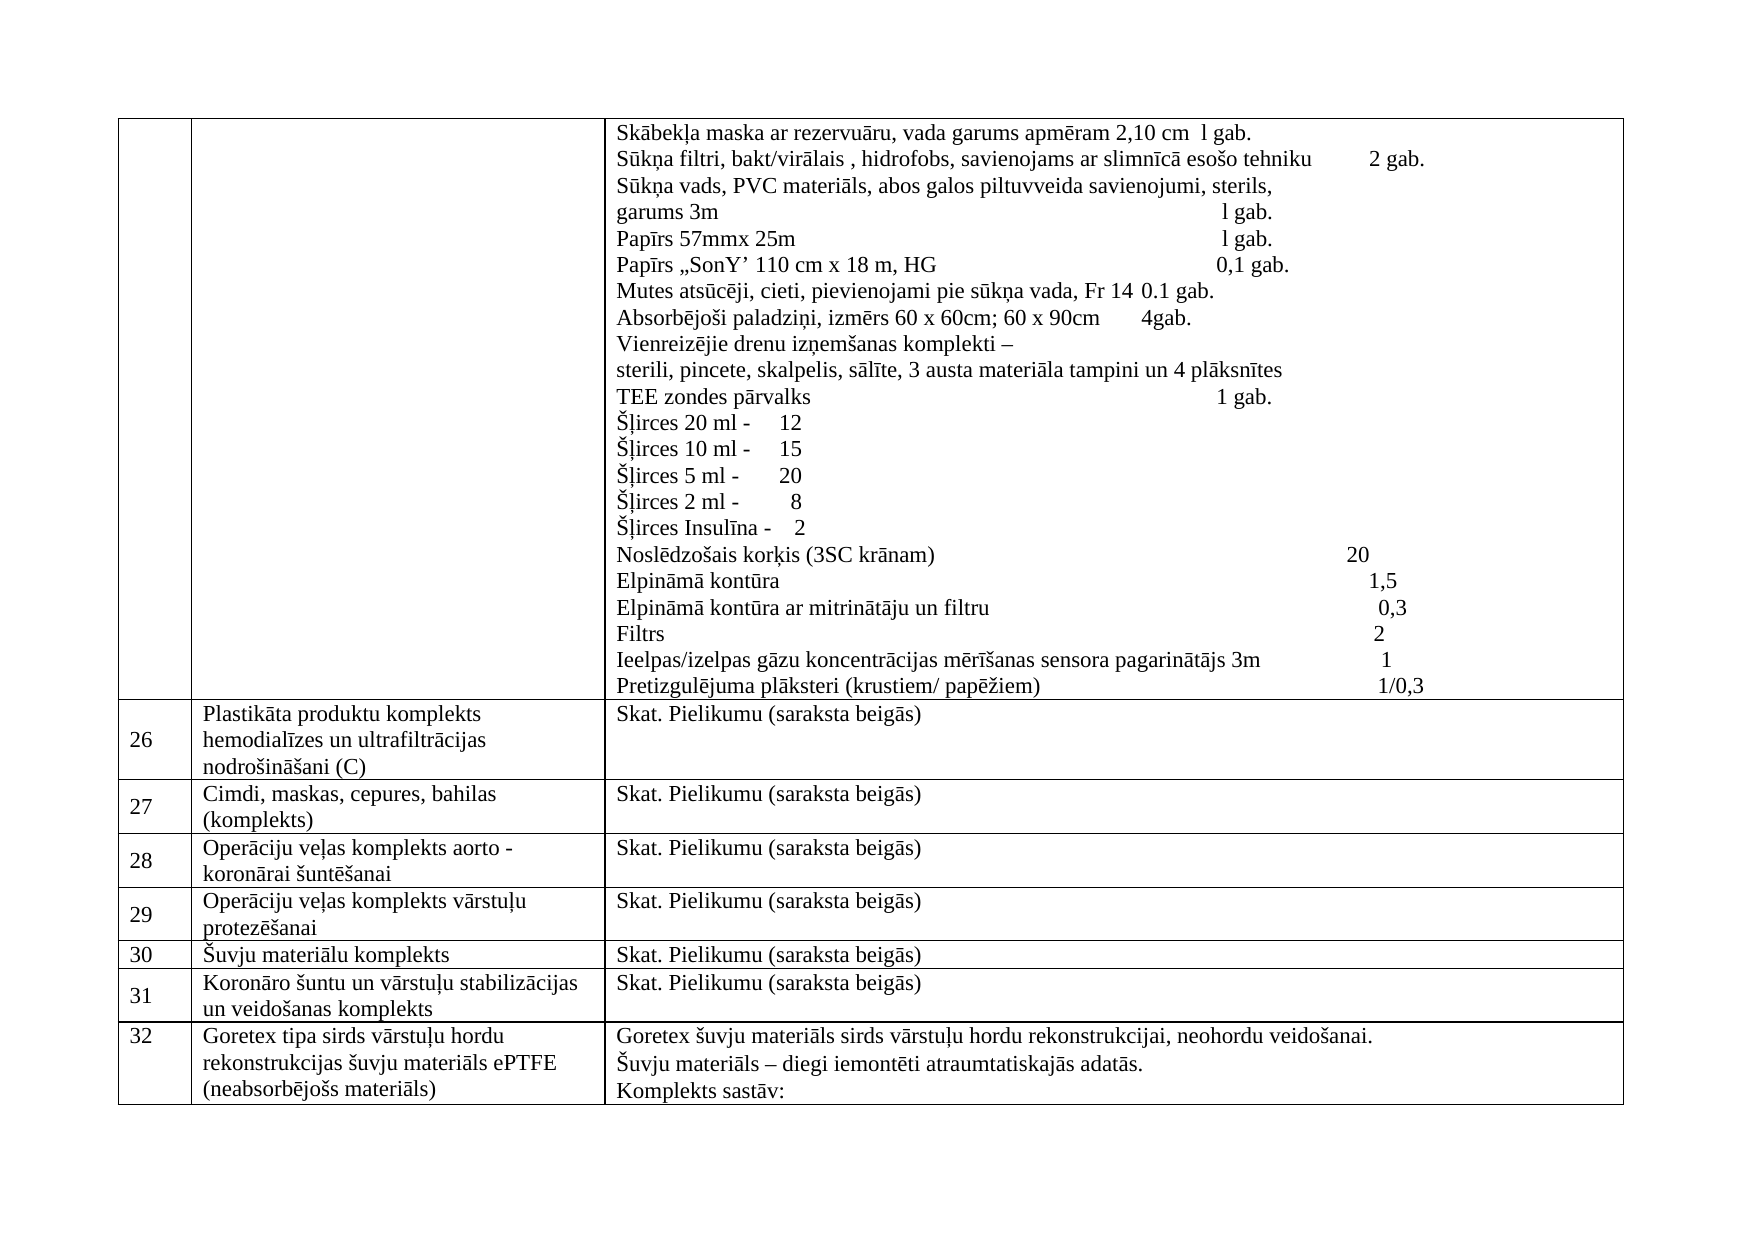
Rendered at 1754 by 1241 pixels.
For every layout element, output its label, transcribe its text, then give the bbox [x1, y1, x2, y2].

table_cell Operāciju veļas komplekts vārstuļu protezēšanai [192, 888, 604, 940]
table_cell Skat. Pielikumu (saraksta beigās) [606, 780, 1623, 833]
table_cell 30 [119, 941, 191, 968]
table_cell 31 [119, 969, 191, 1021]
table_cell Skat. Pielikumu (saraksta beigās) [606, 969, 1623, 1021]
table_cell 29 [119, 888, 191, 940]
table_cell Šuvju materiālu komplekts [192, 941, 604, 968]
table_cell Skat. Pielikumu (saraksta beigās) [606, 941, 1623, 968]
table_cell 32 [119, 1023, 191, 1104]
table_cell Skat. Pielikumu (saraksta beigās) [606, 888, 1623, 940]
table_cell 28 [119, 834, 191, 887]
table_cell Cimdi, maskas, cepures, bahilas (komplekts) [192, 780, 604, 833]
table_cell Skat. Pielikumu (saraksta beigās) [606, 834, 1623, 887]
table_cell Koronāro šuntu un vārstuļu stabilizācijas un veidošanas komplekts [192, 969, 604, 1021]
table_cell 26 [119, 700, 191, 779]
table_cell [119, 119, 191, 699]
table_cell Goretex tipa sirds vārstuļu hordu rekonstrukcijas šuvju materiāls ePTFE (neabsorbējošs materiāls) [192, 1023, 604, 1104]
table_cell 27 [119, 780, 191, 833]
table_cell [192, 119, 604, 699]
table_cell Goretex šuvju materiāls sirds vārstuļu hordu rekonstrukcijai, neohordu veidošanai. Šuvju materiāls – diegi iemontēti atraumtatiskajās adatās. Komplekts sastāv: [606, 1023, 1623, 1104]
table_cell Operāciju veļas komplekts aorto - koronārai šuntēšanai [192, 834, 604, 887]
table_cell Plastikāta produktu komplekts hemodialīzes un ultrafiltrācijas nodrošināšani (C) [192, 700, 604, 779]
table_cell Skat. Pielikumu (saraksta beigās) [606, 700, 1623, 779]
table_cell Skābekļa maska ar rezervuāru, vada garums apmēram 2,10 cm l gab. Sūkņa filtri, bakt/virālais , hidrofobs, savienojams ar slimnīcā esošo tehniku 2 gab. Sūkņa vads, PVC materiāls, abos galos piltuvveida savienojumi, sterils, garums 3m l gab. Papīrs 57mmx 25m l gab. Papīrs „SonY’ 110 cm x 18 m, HG 0,1 gab. Mutes atsūcēji, cieti, pievienojami pie sūkņa vada, Fr 14 0.1 gab. Absorbējoši paladziņi, izmērs 60 x 60cm; 60 x 90cm 4gab. Vienreizējie drenu izņemšanas komplekti – sterili, pincete, skalpelis, sālīte, 3 austa materiāla tampini un 4 plāksnītes TEE zondes pārvalks 1 gab. Šļirces 20 ml - 12 Šļirces 10 ml - 15 Šļirces 5 ml - 20 Šļirces 2 ml - 8 Šļirces Insulīna - 2 Noslēdzošais korķis (3SC krānam) 20 Elpināmā kontūra 1,5 Elpināmā kontūra ar mitrinātāju un filtru 0,3 Filtrs 2 Ieelpas/izelpas gāzu koncentrācijas mērīšanas sensora pagarinātājs 3m 1 Pretizgulējuma plāksteri (krustiem/ papēžiem) 1/0,3 [606, 119, 1623, 699]
